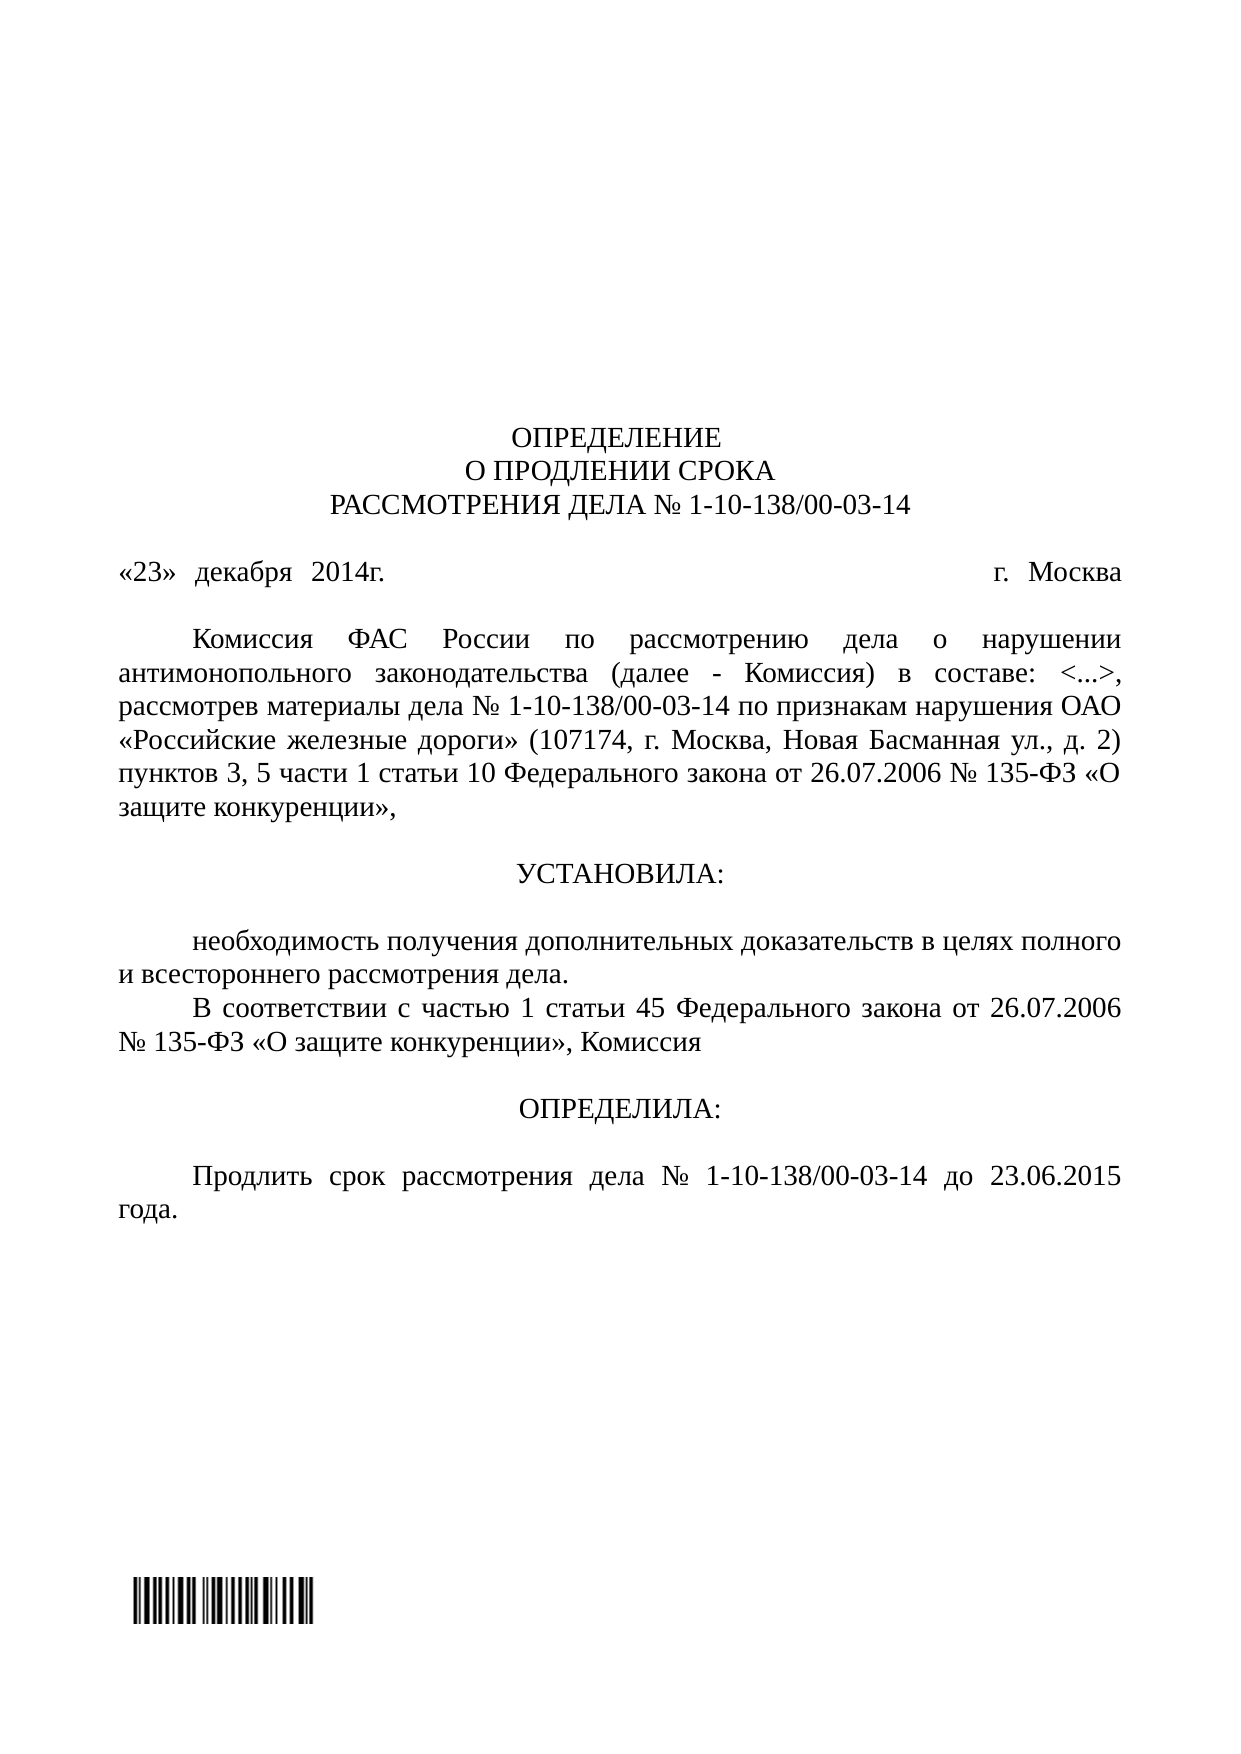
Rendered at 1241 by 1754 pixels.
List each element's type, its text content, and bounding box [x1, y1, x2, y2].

text УСТАНОВИЛА: [118, 856, 1122, 889]
picture [118, 1577, 331, 1624]
text «23» декабря 2014г. г. Москва [118, 554, 1122, 621]
text РАССМОТРЕНИЯ ДЕЛА № 1-10-138/00-03-14 [118, 487, 1122, 521]
text Продлить срок рассмотрения дела № 1-10-138/00-03-14 до 23.06.2015 года. [118, 1158, 1122, 1225]
text Комиссия ФАС России по рассмотрению дела о нарушении антимонопольного законодательства (далее - Комиссия) в составе: <...>, рассмотрев материалы дела № 1-10-138/00-03-14 по признакам нарушения ОАО «Российские железные дороги» (107174, г. Москва, Новая Басманная ул., д. 2) пунктов 3, 5 части 1 статьи 10 Федерального закона от 26.07.2006 № 135-ФЗ «О защите конкуренции», [118, 621, 1122, 822]
text В соответствии с частью 1 статьи 45 Федерального закона от 26.07.2006 № 135-ФЗ «О защите конкуренции», Комиссия [118, 990, 1122, 1057]
text О ПРОДЛЕНИИ СРОКА [118, 453, 1122, 487]
text ОПРЕДЕЛИЛА: [118, 1091, 1122, 1124]
text необходимость получения дополнительных доказательств в целях полного и всестороннего рассмотрения дела. [118, 923, 1122, 990]
text ОПРЕДЕЛЕНИЕ [118, 420, 1122, 453]
